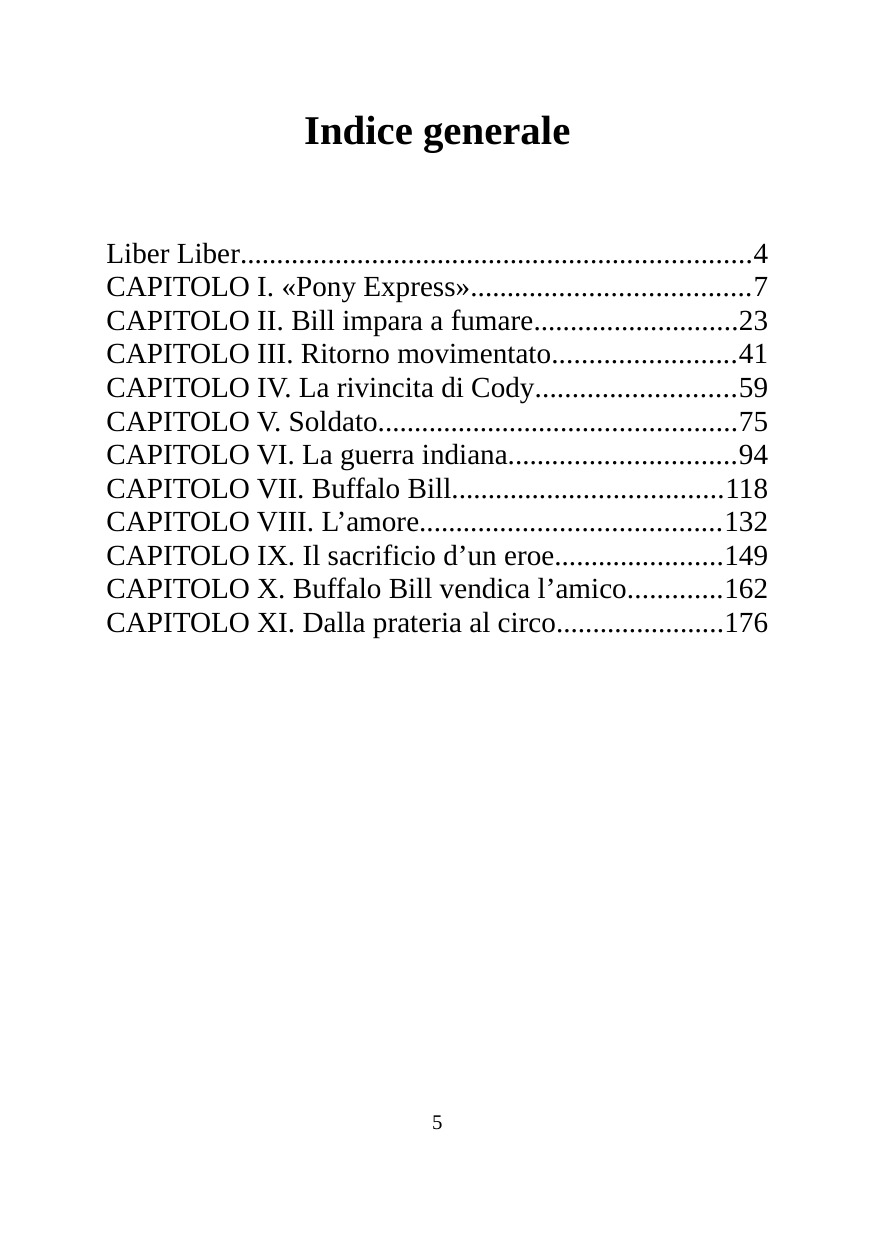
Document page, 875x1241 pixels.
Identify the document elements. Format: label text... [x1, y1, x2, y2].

text CAPITOLO I. «Pony Express» 7 [106, 269, 768, 303]
text CAPITOLO VI. La guerra indiana 94 [106, 437, 768, 471]
subtitle Indice generale [106, 106, 768, 153]
text Liber Liber 4 [106, 236, 768, 269]
text CAPITOLO II. Bill impara a fumare 23 [106, 303, 768, 337]
text CAPITOLO XI. Dalla prateria al circo 176 [106, 605, 768, 638]
text CAPITOLO III. Ritorno movimentato 41 [106, 337, 768, 370]
text CAPITOLO VIII. L’amore 132 [106, 504, 768, 538]
text CAPITOLO IV. La rivincita di Cody 59 [106, 370, 768, 404]
text CAPITOLO IX. Il sacrificio d’un eroe 149 [106, 538, 768, 571]
text CAPITOLO V. Soldato 75 [106, 404, 768, 437]
text CAPITOLO VII. Buffalo Bill 118 [106, 471, 768, 504]
text CAPITOLO X. Buffalo Bill vendica l’amico 162 [106, 571, 768, 605]
